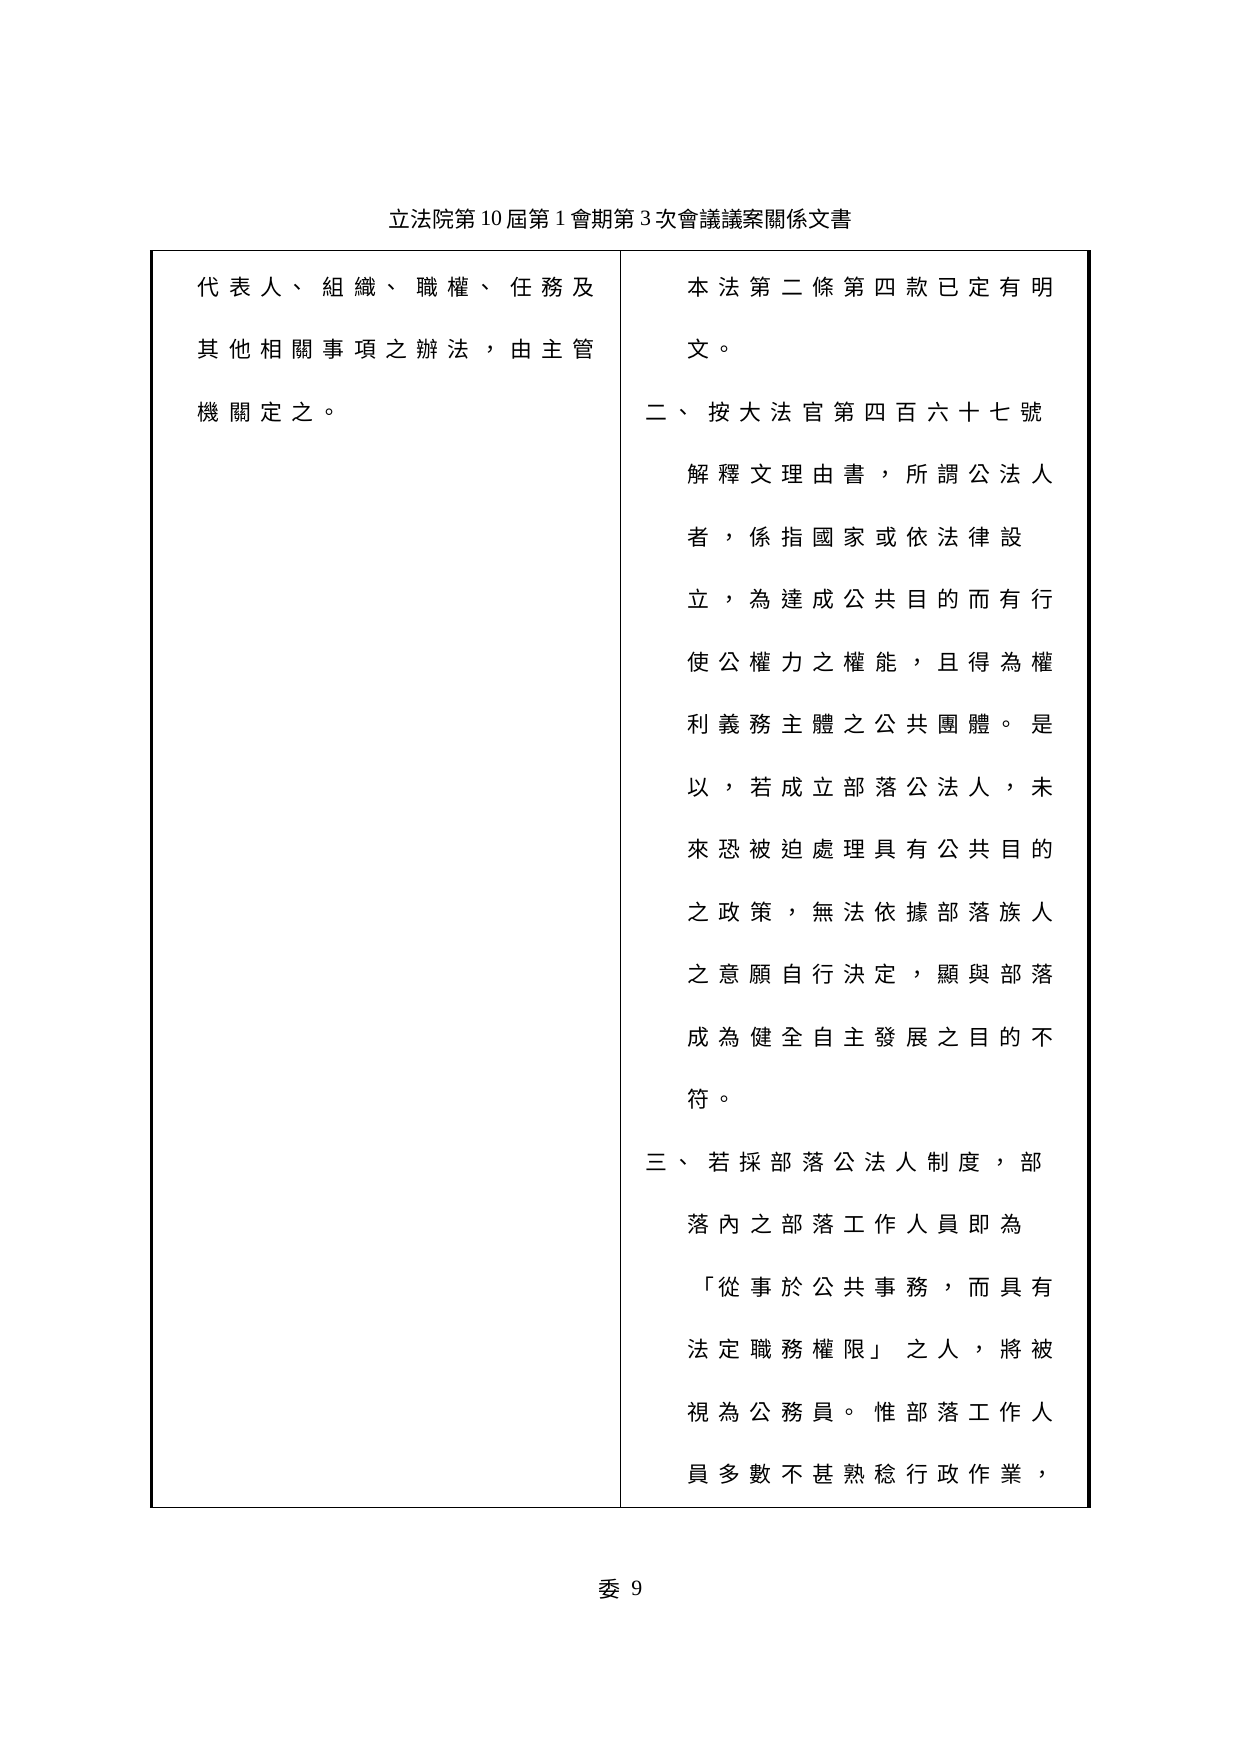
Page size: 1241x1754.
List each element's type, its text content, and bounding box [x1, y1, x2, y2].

table_cell 本法第二條第四款已定有明文。 二、按大法官第四百六十七號解釋文理由書，所謂公法人者，係指國家或依法律設立，為達成公共目的而有行使公權力之權能，且得為權利義務主體之公共團體。是以，若成立部落公法人，未來恐被迫處理具有公共目的之政策，無法依據部落族人之意願自行決定，顯與部落成為健全自主發展之目的不符。 三、若採部落公法人制度，部落內之部落工作人員即為「從事於公共事務，而具有法定職務權限」之人，將被視為公務員。惟部落工作人員多數不甚熟稔行政作業， [621, 251, 1087, 1507]
table_cell 代表人、組織、職權、任務及其他相關事項之辦法，由主管機關定之。 [153, 251, 620, 1507]
